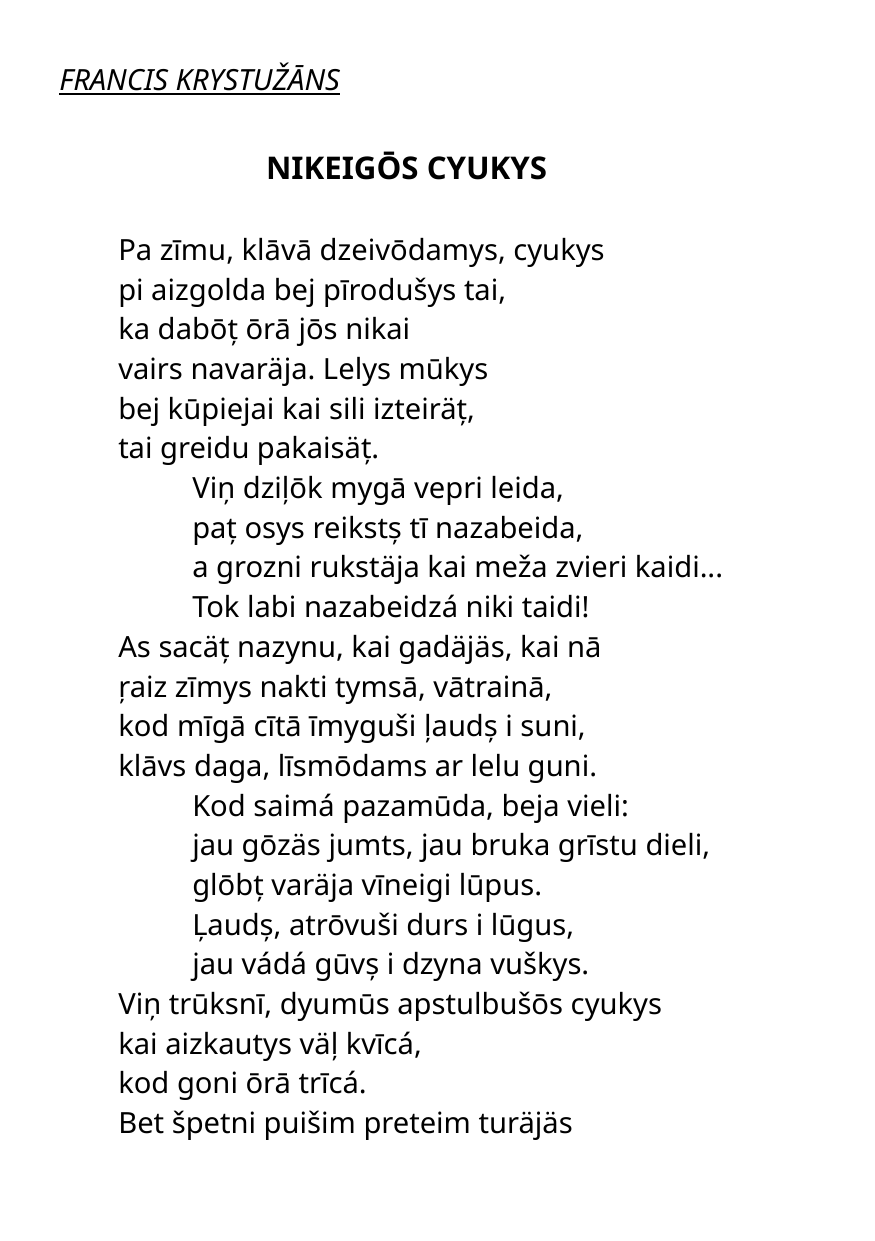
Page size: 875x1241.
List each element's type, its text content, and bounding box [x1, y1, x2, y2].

text kod goni ōrā trīcá. [118, 1063, 815, 1102]
text kod mīgā cītā īmyguši ļaudș i suni, [118, 706, 815, 745]
text Viņ trūksnī, dyumūs apstulbušōs cyukys [118, 983, 815, 1023]
text Viņ dziļōk mygā vepri leida, [118, 467, 815, 507]
text tai greidu pakaisäț. [118, 428, 815, 467]
text Pa zīmu, klāvā dzeivōdamys, cyukys [118, 229, 815, 269]
text a grozni rukstäja kai meža zvieri kaidi... [118, 547, 815, 586]
text paț osys reikstș tī nazabeida, [118, 507, 815, 547]
text As sacäț nazynu, kai gadäjäs, kai nā [118, 626, 815, 666]
text glōbț varäja vīneigi lūpus. [118, 864, 815, 904]
text FRANCIS KRYSTUŽĀNS [59, 59, 815, 99]
text kai aizkautys väļ kvīcá, [118, 1023, 815, 1063]
text Kod saimá pazamūda, beja vieli: [118, 785, 815, 824]
text klāvs daga, līsmōdams ar lelu guni. [118, 745, 815, 785]
text NIKEIGŌS CYUKYS [118, 144, 815, 189]
text pi aizgolda bej pīrodušys tai, [118, 269, 815, 309]
text jau vádá gūvș i dzyna vuškys. [118, 944, 815, 983]
text ŗaiz zīmys nakti tymsā, vātrainā, [118, 666, 815, 706]
text bej kūpiejai kai sili izteiräț, [118, 388, 815, 428]
text Bet špetni puišim preteim turäjäs [118, 1102, 815, 1142]
text ka dabōț ōrā jōs nikai [118, 309, 815, 348]
text Tok labi nazabeidzá niki taidi! [118, 586, 815, 626]
text Ļaudș, atrōvuši durs i lūgus, [118, 904, 815, 944]
text jau gōzäs jumts, jau bruka grīstu dieli, [118, 824, 815, 864]
text vairs navaräja. Lelys mūkys [118, 348, 815, 388]
